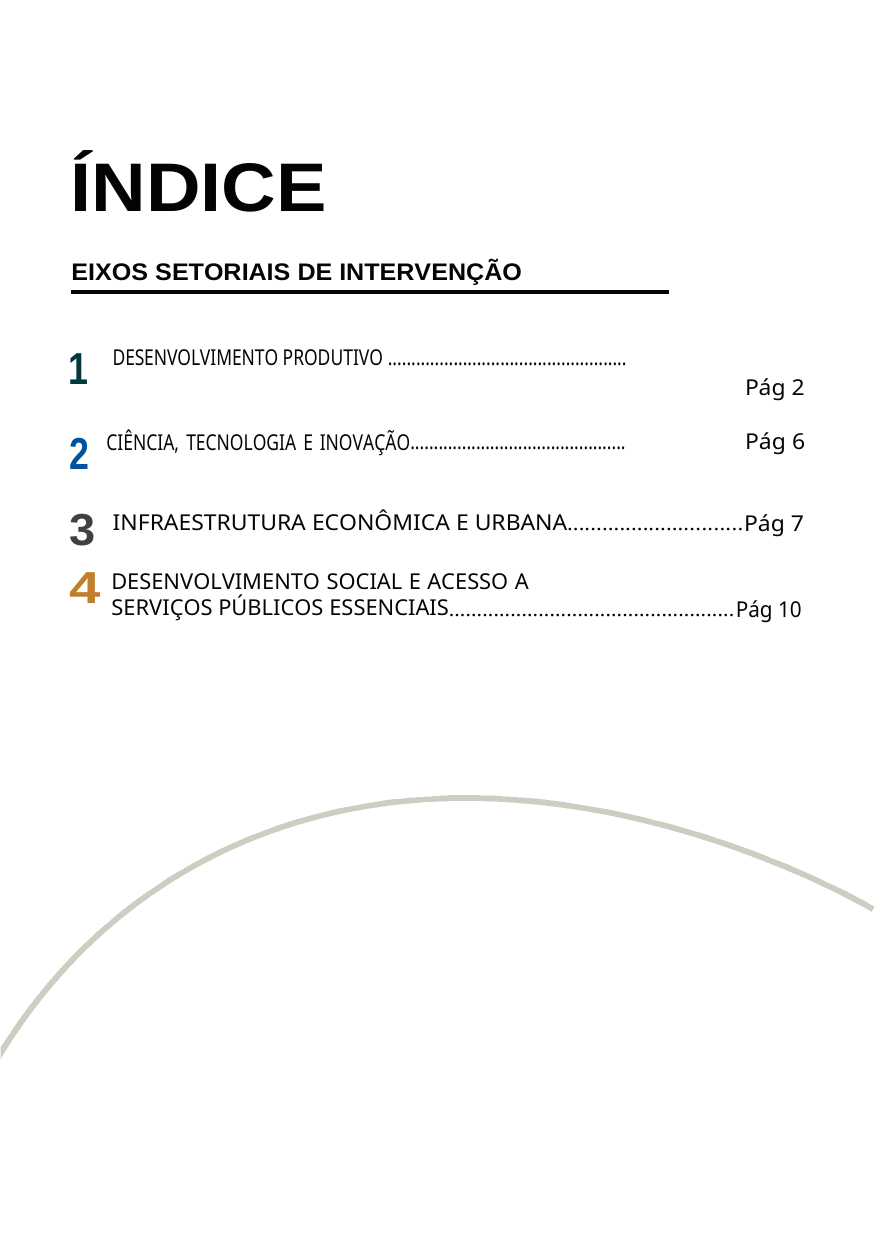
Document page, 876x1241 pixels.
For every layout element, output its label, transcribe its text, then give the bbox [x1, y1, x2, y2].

text DESENVOLVIMENTO SOCIAL E ACESSO A [111, 568, 875, 594]
text 2 CIÊNCIA, TECNOLOGIA E INOVAÇÃO.............................................. [69, 409, 734, 479]
text EIXOS SETORIAIS DE INTERVENÇÃO [71, 258, 732, 286]
text 4 [69, 562, 100, 613]
text ÍNDICE [70, 147, 732, 226]
text Pág 2 [745, 372, 875, 402]
text 1 DESENVOLVIMENTO PRODUTIVO ................................................... [68, 327, 732, 375]
text SERVIÇOS PÚBLICOS ESSENCIAIS Pág 10 [111, 594, 875, 623]
text Pág 6 [745, 426, 875, 456]
text 3 INFRAESTRUTURA ECONÔMICA E URBANA Pág 7 [69, 489, 875, 562]
